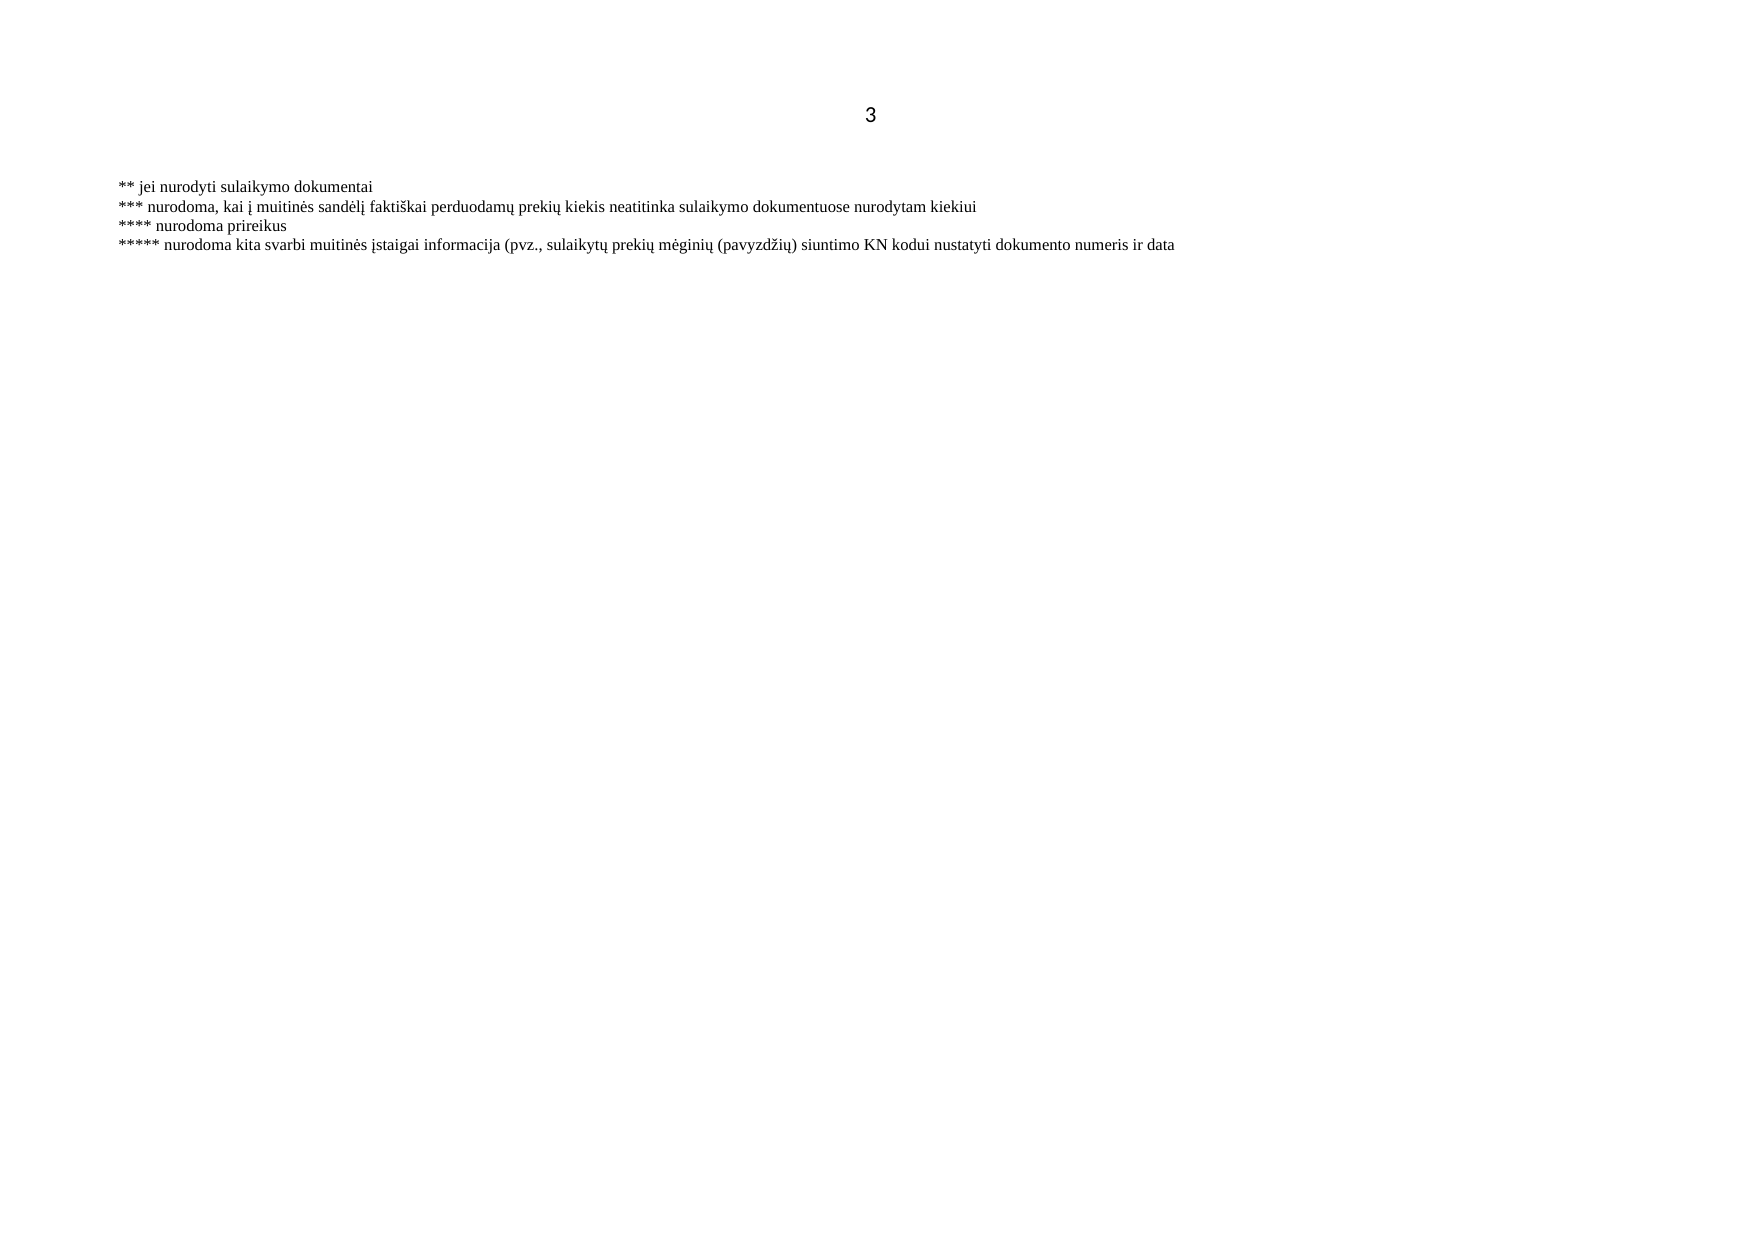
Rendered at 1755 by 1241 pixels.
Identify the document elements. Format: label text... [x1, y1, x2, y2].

text ***** nurodoma kita svarbi muitinės įstaigai informacija (pvz., sulaikytų prekių mėginių (pavyzdžių) siuntimo KN kodui nustatyti dokumento numeris ir data [118, 235, 1622, 254]
text *** nurodoma, kai į muitinės sandėlį faktiškai perduodamų prekių kiekis neatitinka sulaikymo dokumentuose nurodytam kiekiui [118, 196, 1622, 216]
text **** nurodoma prireikus [118, 216, 1622, 235]
text ** jei nurodyti sulaikymo dokumentai [118, 177, 1622, 196]
